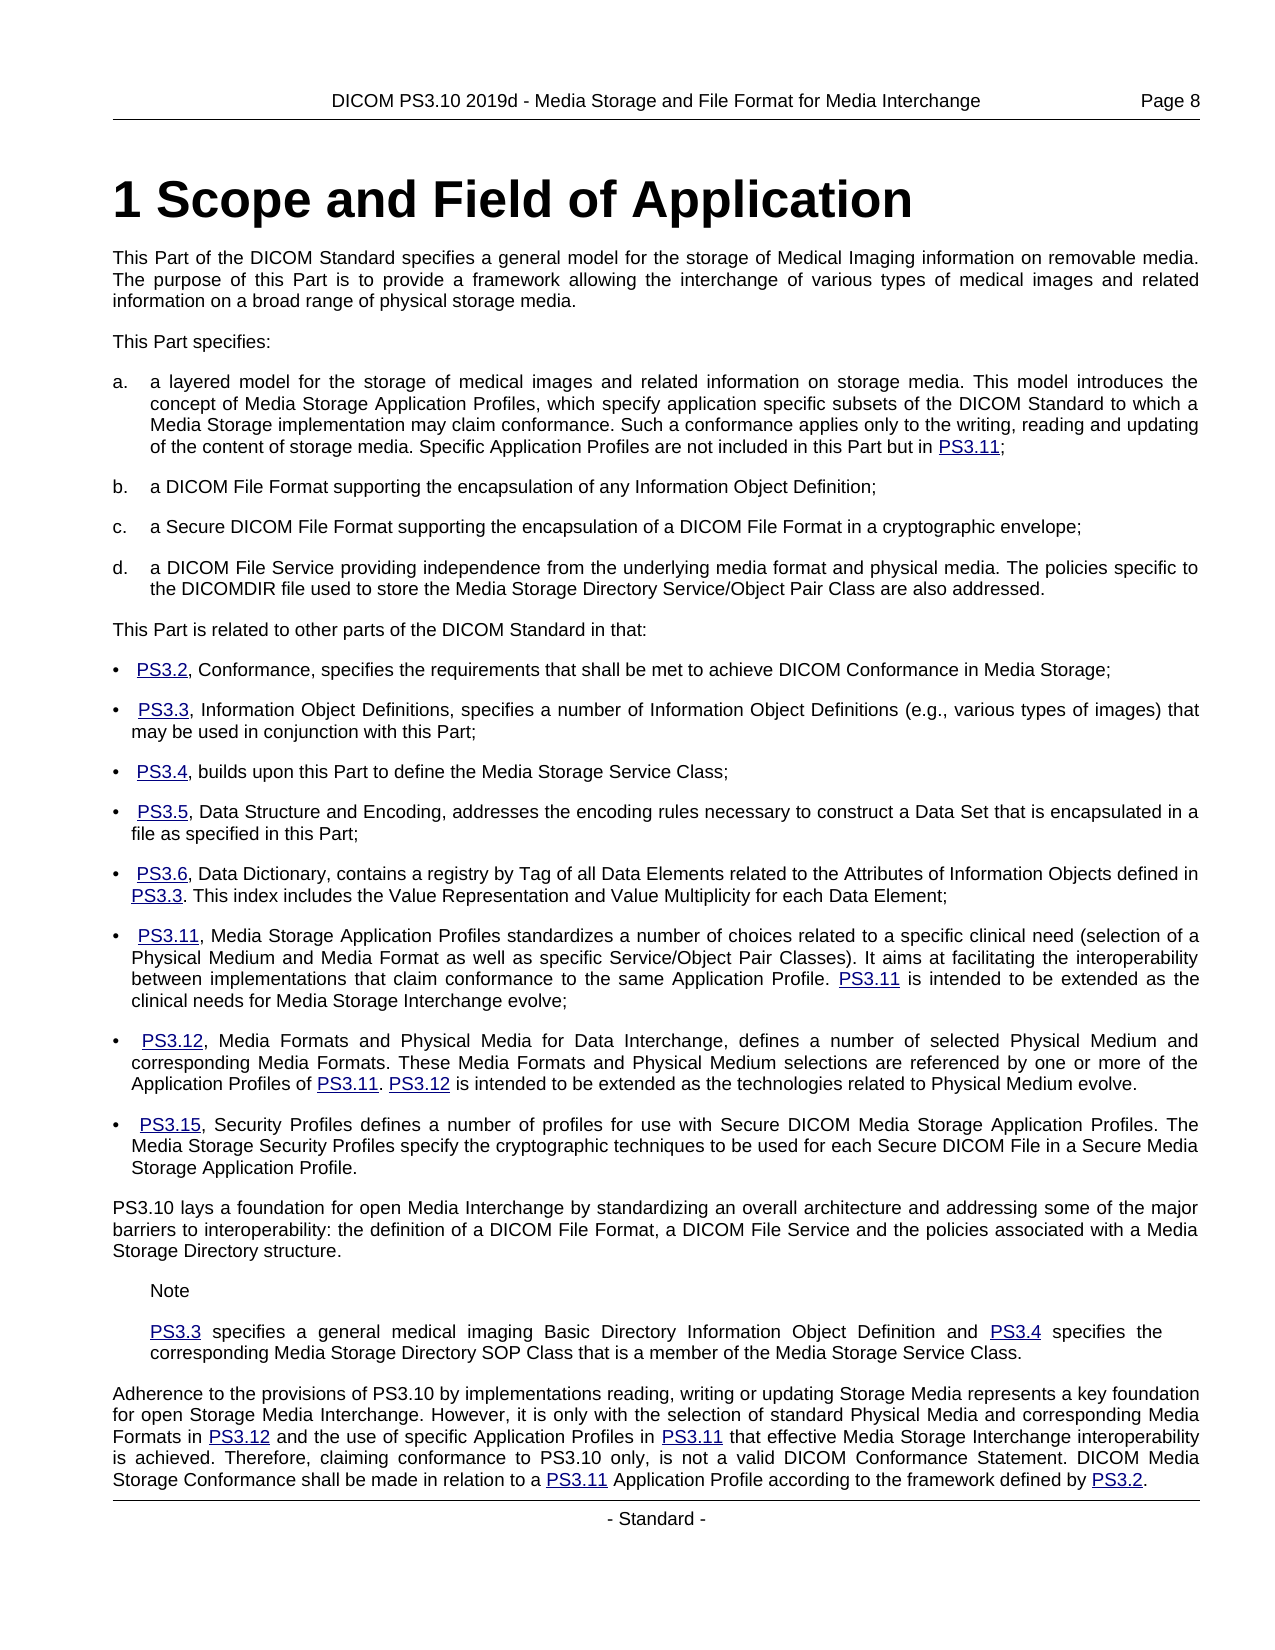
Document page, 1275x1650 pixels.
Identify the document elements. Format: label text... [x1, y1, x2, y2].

text c. a Secure DICOM File Format supporting the encapsulation of a DICOM File Format in a cryptographic envelope; [112, 516, 1200, 538]
text Adherence to the provisions of PS3.10 by implementations reading, writing or updating Storage Media represents a key foundation for open Storage Media Interchange. However, it is only with the selection of standard Physical Media and corresponding Media Formats in PS3.12 and the use of specific Application Profiles in PS3.11 that effective Media Storage Interchange interoperability is achieved. Therefore, claiming conformance to PS3.10 only, is not a valid DICOM Conformance Statement. DICOM Media Storage Conformance shall be made in relation to a PS3.11 Application Profile according to the framework defined by PS3.2. [112, 1382, 1200, 1490]
text b. a DICOM File Format supporting the encapsulation of any Information Object Definition; [112, 476, 1200, 497]
text • PS3.6, Data Dictionary, contains a registry by Tag of all Data Elements related to the Attributes of Information Objects defined in PS3.3. This index includes the Value Representation and Value Multiplicity for each Data Element; [112, 863, 1200, 906]
text • PS3.15, Security Profiles defines a number of profiles for use with Secure DICOM Media Storage Application Profiles. The Media Storage Security Profiles specify the cryptographic techniques to be used for each Secure DICOM File in a Secure Media Storage Application Profile. [112, 1113, 1200, 1178]
text • PS3.4, builds upon this Part to define the Media Storage Service Class; [112, 761, 1200, 782]
text This Part of the DICOM Standard specifies a general model for the storage of Medical Imaging information on removable media. The purpose of this Part is to provide a framework allowing the interchange of various types of medical images and related information on a broad range of physical storage media. [112, 247, 1200, 312]
text • PS3.11, Media Storage Application Profiles standardizes a number of choices related to a specific clinical need (selection of a Physical Medium and Media Format as well as specific Service/Object Pair Classes). It aims at facilitating the interoperability between implementations that claim conformance to the same Application Profile. PS3.11 is intended to be extended as the clinical needs for Media Storage Interchange evolve; [112, 925, 1200, 1011]
text • PS3.5, Data Structure and Encoding, addresses the encoding rules necessary to construct a Data Set that is encapsulated in a file as specified in this Part; [112, 801, 1200, 844]
text a. a layered model for the storage of medical images and related information on storage media. This model introduces the concept of Media Storage Application Profiles, which specify application specific subsets of the DICOM Standard to which a Media Storage implementation may claim conformance. Such a conformance applies only to the writing, reading and updating of the content of storage media. Specific Application Profiles are not included in this Part but in PS3.11; [112, 371, 1200, 457]
text This Part is related to other parts of the DICOM Standard in that: [112, 618, 1200, 640]
text • PS3.3, Information Object Definitions, specifies a number of Information Object Definitions (e.g., various types of images) that may be used in conjunction with this Part; [112, 699, 1200, 742]
text PS3.10 lays a foundation for open Media Interchange by standardizing an overall architecture and addressing some of the major barriers to interoperability: the definition of a DICOM File Format, a DICOM File Service and the policies associated with a Media Storage Directory structure. [112, 1197, 1200, 1261]
text 1 Scope and Field of Application [112, 169, 1200, 228]
text d. a DICOM File Service providing independence from the underlying media format and physical media. The policies specific to the DICOMDIR file used to store the Media Storage Directory Service/Object Pair Class are also addressed. [112, 556, 1200, 599]
text PS3.3 specifies a general medical imaging Basic Directory Information Object Definition and PS3.4 specifies the corresponding Media Storage Directory SOP Class that is a member of the Media Storage Service Class. [150, 1321, 1162, 1364]
text • PS3.12, Media Formats and Physical Media for Data Interchange, defines a number of selected Physical Medium and corresponding Media Formats. These Media Formats and Physical Medium selections are referenced by one or more of the Application Profiles of PS3.11. PS3.12 is intended to be extended as the technologies related to Physical Medium evolve. [112, 1030, 1200, 1094]
text This Part specifies: [112, 331, 1200, 352]
text Note [150, 1280, 1162, 1302]
text • PS3.2, Conformance, specifies the requirements that shall be met to achieve DICOM Conformance in Media Storage; [112, 659, 1200, 680]
